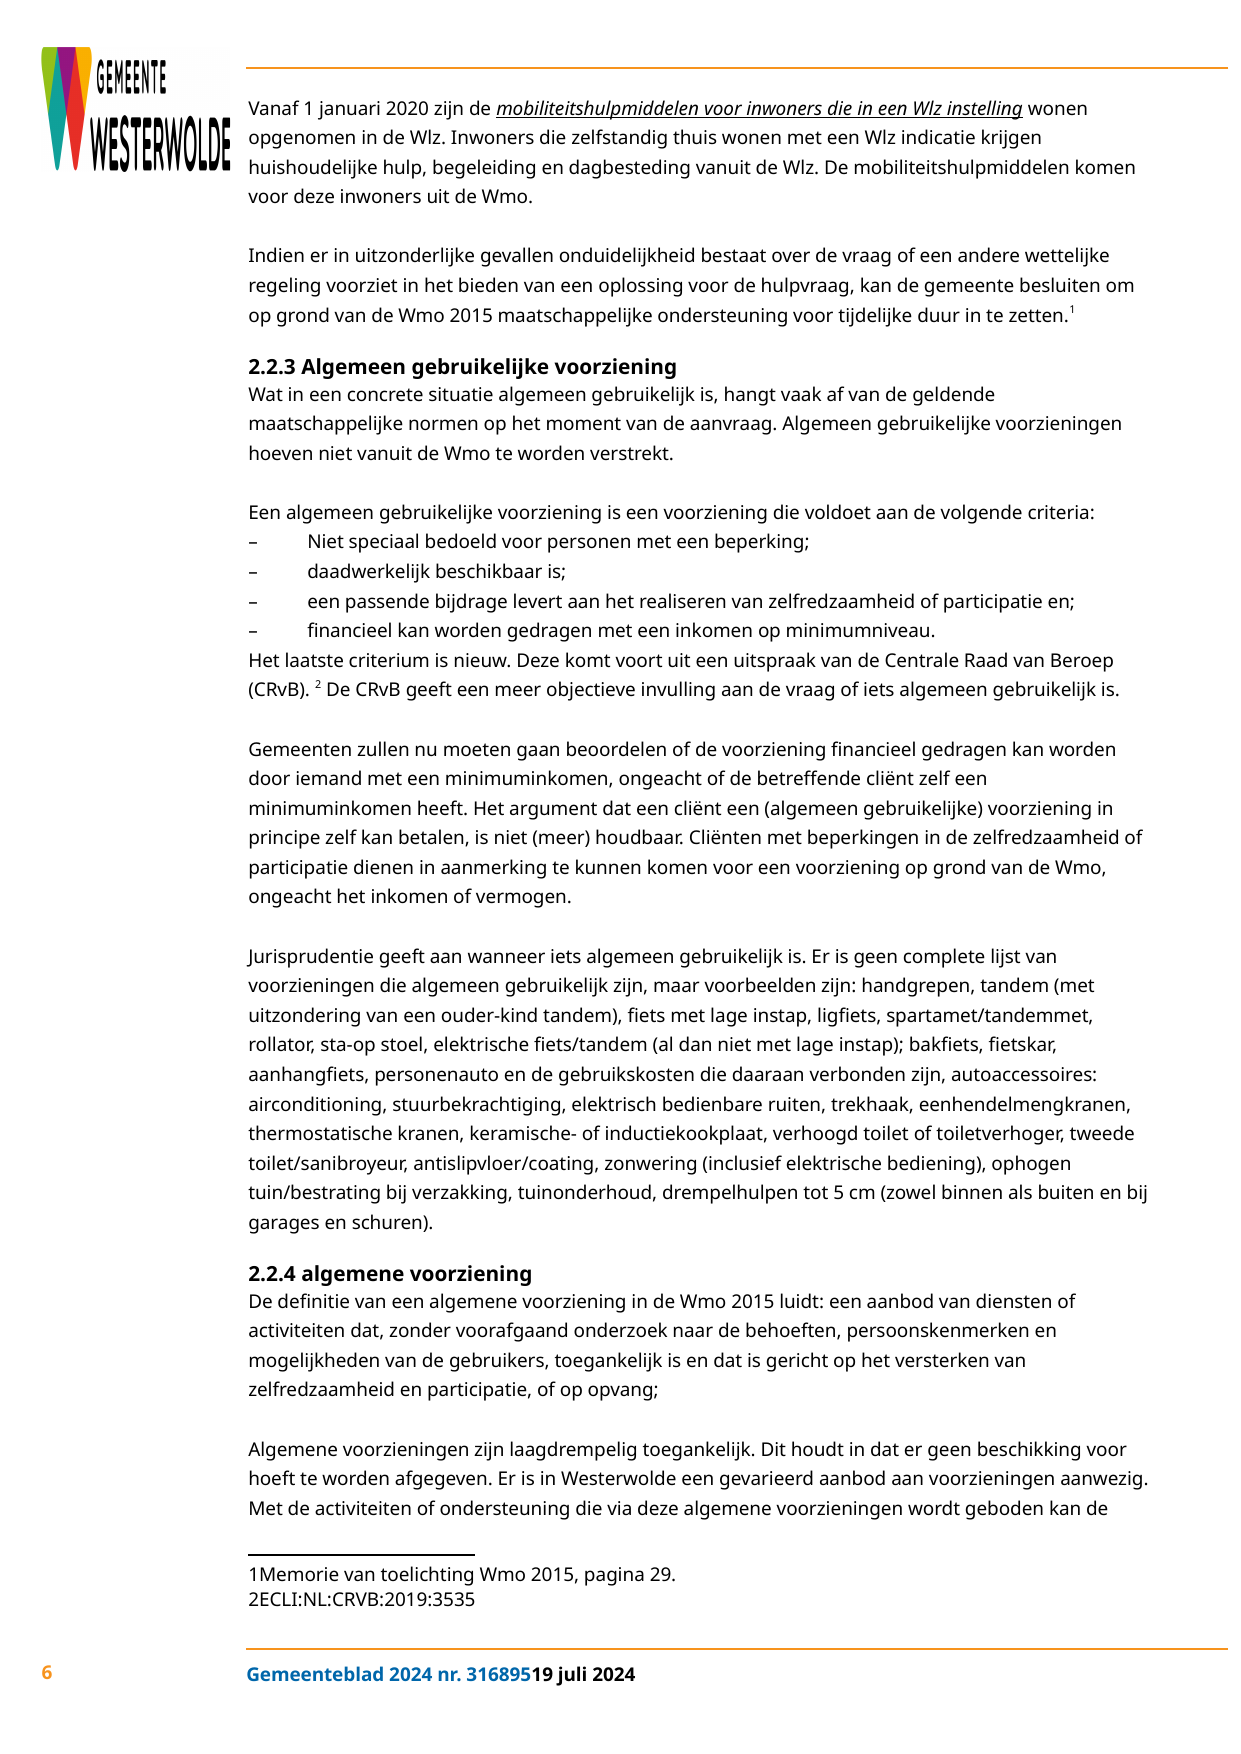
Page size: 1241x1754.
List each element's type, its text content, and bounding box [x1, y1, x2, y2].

text 2.2.4 algemene voorziening [248, 1259, 1152, 1288]
text Het laatste criterium is nieuw. Deze komt voort uit een uitspraak van de Centrale Raad van Beroep (CRvB). De CRvB geeft een meer objectieve invulling aan de vraag of iets algemeen gebruikelijk is. [248, 647, 1152, 702]
text Wat in een concrete situatie algemeen gebruikelijk is, hangt vaak af van de geldende maatschappelijke normen op het moment van de aanvraag. Algemeen gebruikelijke voorzieningen hoeven niet vanuit de Wmo te worden verstrekt. [248, 381, 1152, 466]
text ECLI:NL:CRVB:2019:3535 [248, 1586, 1152, 1612]
text Jurisprudentie geeft aan wanneer iets algemeen gebruikelijk is. Er is geen complete lijst van voorzieningen die algemeen gebruikelijk zijn, maar voorbeelden zijn: handgrepen, tandem (met uitzondering van een ouder-kind tandem), fiets met lage instap, ligfiets, spartamet/tandemmet, rollator, sta-op stoel, elektrische fiets/tandem (al dan niet met lage instap); bakfiets, fietskar, aanhangfiets, personenauto en de gebruikskosten die daaraan verbonden zijn, autoaccessoires: airconditioning, stuurbekrachtiging, elektrisch bedienbare ruiten, trekhaak, eenhendelmengkranen, thermostatische kranen, keramische- of inductiekookplaat, verhoogd toilet of toiletverhoger, tweede toilet/sanibroyeur, antislipvloer/coating, zonwering (inclusief elektrische bediening), ophogen tuin/bestrating bij verzakking, tuinonderhoud, drempelhulpen tot 5 cm (zowel binnen als buiten en bij garages en schuren). [248, 943, 1152, 1235]
list Niet speciaal bedoeld voor personen met een beperking; [248, 529, 1152, 554]
text Gemeenten zullen nu moeten gaan beoordelen of de voorziening financieel gedragen kan worden door iemand met een minimuminkomen, ongeacht of de betreffende cliënt zelf een minimuminkomen heeft. Het argument dat een cliënt een (algemeen gebruikelijke) voorziening in principe zelf kan betalen, is niet (meer) houdbaar. Cliënten met beperkingen in de zelfredzaamheid of participatie dienen in aanmerking te kunnen komen voor een voorziening op grond van de Wmo, ongeacht het inkomen of vermogen. [248, 736, 1152, 909]
text Memorie van toelichting Wmo 2015, pagina 29. [248, 1561, 1152, 1586]
text Een algemeen gebruikelijke voorziening is een voorziening die voldoet aan de volgende criteria: [248, 499, 1152, 525]
list daadwerkelijk beschikbaar is; [248, 558, 1152, 584]
text De definitie van een algemene voorziening in de Wmo 2015 luidt: een aanbod van diensten of activiteiten dat, zonder voorafgaand onderzoek naar de behoeften, persoonskenmerken en mogelijkheden van de gebruikers, toegankelijk is en dat is gericht op het versterken van zelfredzaamheid en participatie, of op opvang; [248, 1288, 1152, 1402]
list een passende bijdrage levert aan het realiseren van zelfredzaamheid of participatie en; [248, 588, 1152, 613]
list financieel kan worden gedragen met een inkomen op minimumniveau. [248, 617, 1152, 643]
picture [41, 47, 231, 172]
text Indien er in uitzonderlijke gevallen onduidelijkheid bestaat over de vraag of een andere wettelijke regeling voorziet in het bieden van een oplossing voor de hulpvraag, kan de gemeente besluiten om op grond van de Wmo 2015 maatschappelijke ondersteuning voor tijdelijke duur in te zetten. [248, 243, 1152, 328]
text 2.2.3 Algemeen gebruikelijke voorziening [248, 352, 1152, 381]
text Algemene voorzieningen zijn laagdrempelig toegankelijk. Dit houdt in dat er geen beschikking voor hoeft te worden afgegeven. Er is in Westerwolde een gevarieerd aanbod aan voorzieningen aanwezig. Met de activiteiten of ondersteuning die via deze algemene voorzieningen wordt geboden kan de [248, 1436, 1152, 1521]
text Vanaf 1 januari 2020 zijn de mobiliteitshulpmiddelen voor inwoners die in een Wlz instelling wonen opgenomen in de Wlz. Inwoners die zelfstandig thuis wonen met een Wlz indicatie krijgen huishoudelijke hulp, begeleiding en dagbesteding vanuit de Wlz. De mobiliteitshulpmiddelen komen voor deze inwoners uit de Wmo. [248, 95, 1152, 209]
